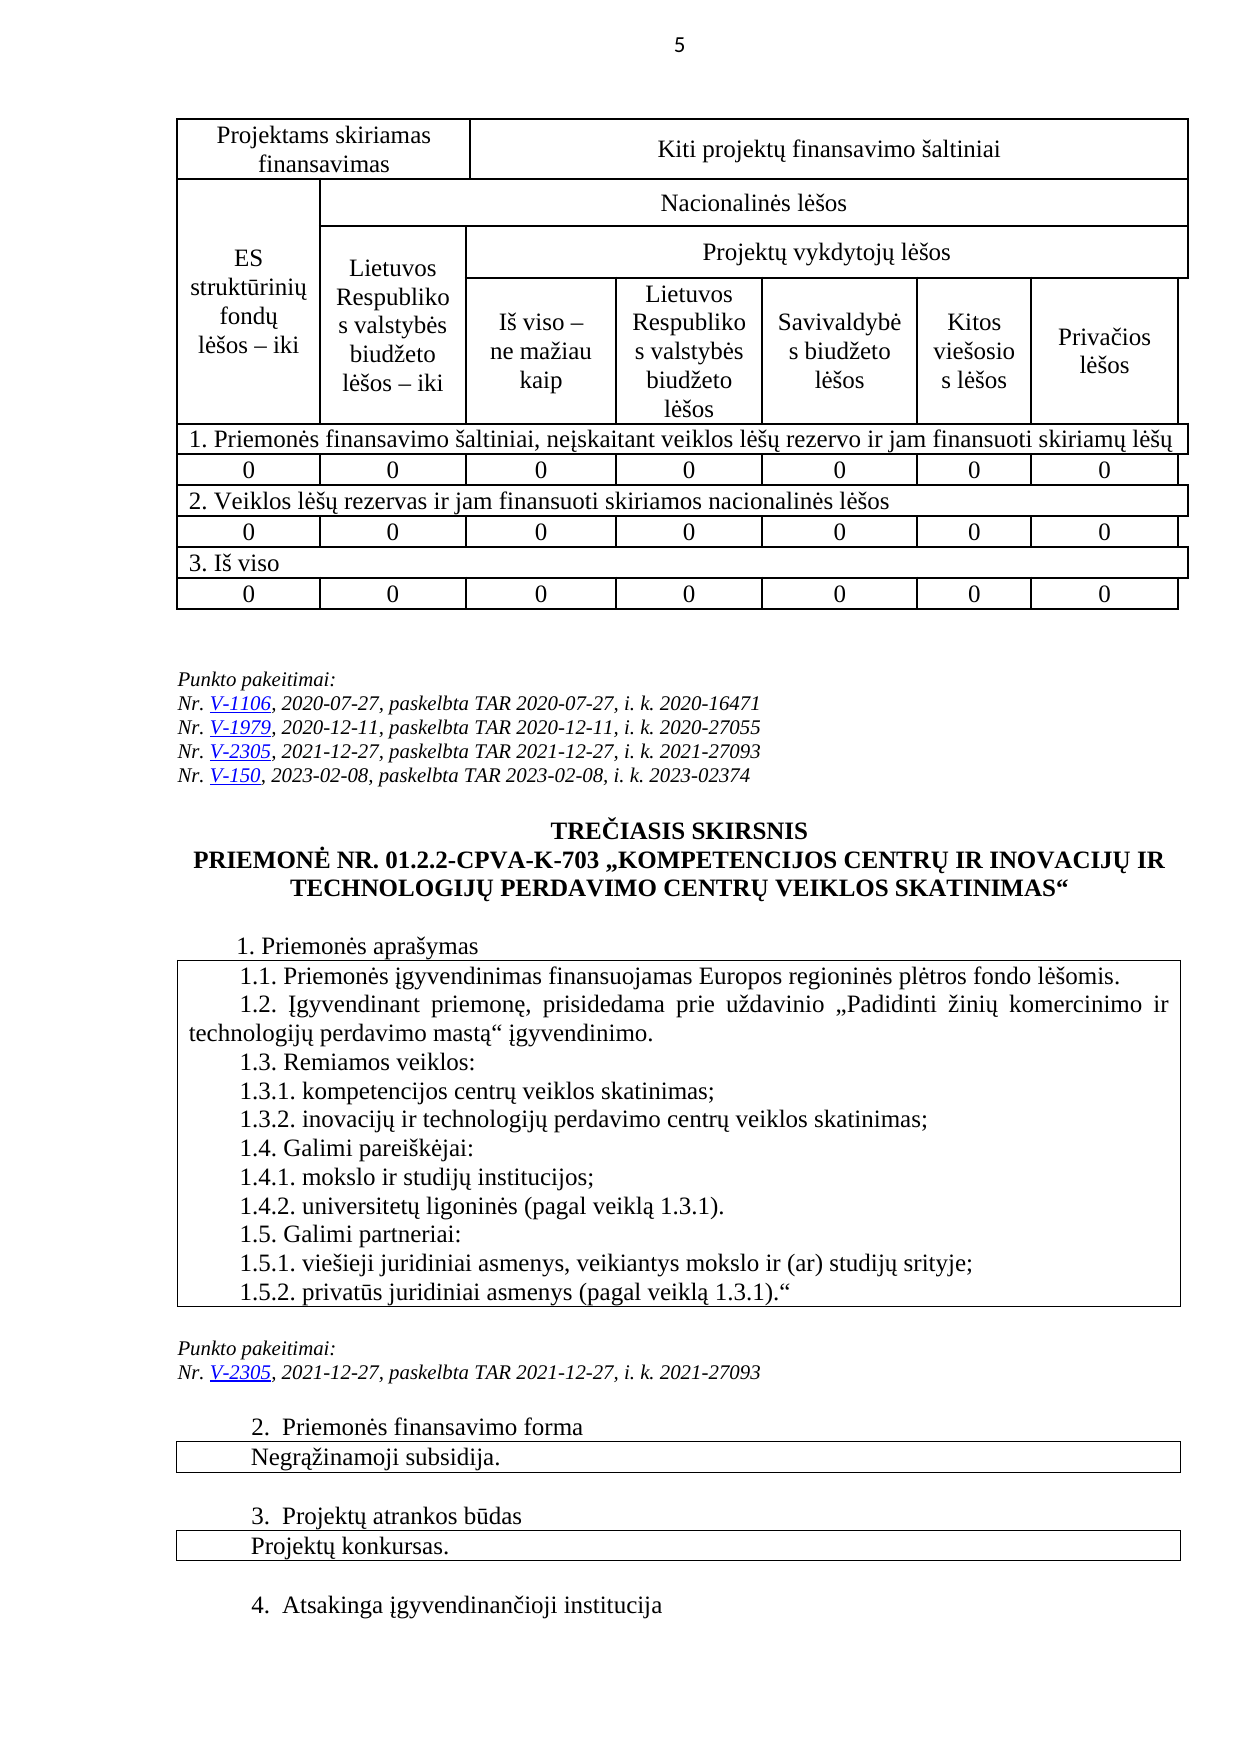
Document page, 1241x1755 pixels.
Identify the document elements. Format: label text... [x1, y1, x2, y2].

table_cell Lietuvos Respublikos valstybės biudžeto lėšos [617, 279, 761, 422]
table_cell 0 [178, 455, 319, 484]
table_cell 0 [763, 455, 916, 484]
text PRIEMONĖ NR. 01.2.2-CPVA-K-703 „KOMPETENCIJOS CENTRŲ IR INOVACIJŲ IR TECHNOLOGIJŲ PERDAVIMO CENTRŲ VEIKLOS SKATINIMAS“ [177, 845, 1181, 902]
text 2. Priemonės finansavimo forma [251, 1412, 1181, 1441]
table_header Projektams skiriamas finansavimas [178, 120, 469, 178]
table_cell [616, 610, 762, 638]
table_cell [762, 610, 917, 638]
table_cell 1. Priemonės finansavimo šaltiniai, neįskaitant veiklos lėšų rezervo ir jam finansuoti skiriamų lėšų [178, 425, 1187, 453]
table_cell 0 [617, 579, 761, 607]
table_cell 2. Veiklos lėšų rezervas ir jam finansuoti skiriamos nacionalinės lėšos [178, 486, 1187, 515]
table_cell 0 [321, 579, 465, 607]
table_cell 0 [918, 455, 1030, 484]
table_cell [1179, 279, 1188, 422]
table_cell [1179, 579, 1188, 607]
table_cell ES struktūrinių fondų lėšos – iki [178, 180, 319, 422]
table_cell Nacionalinės lėšos [321, 180, 1187, 225]
table_cell 3. Iš viso [178, 548, 1187, 577]
table_cell 0 [763, 579, 916, 607]
text 4. Atsakinga įgyvendinančioji institucija [251, 1590, 1181, 1618]
table_cell [1179, 455, 1188, 484]
table_header 1.1. Priemonės įgyvendinimas finansuojamas Europos regioninės plėtros fondo lėšomis. 1.2. Įgyvendinant priemonę, prisidedama prie uždavinio „Padidinti žinių komercinimo ir technologijų perdavimo mastą“ įgyvendinimo. 1.3. Remiamos veiklos: 1.3.1. kompetencijos centrų veiklos skatinimas; 1.3.2. inovacijų ir technologijų perdavimo centrų veiklos skatinimas; 1.4. Galimi pareiškėjai: 1.4.1. mokslo ir studijų institucijos; 1.4.2. universitetų ligoninės (pagal veiklą 1.3.1). 1.5. Galimi partneriai: 1.5.1. viešieji juridiniai asmenys, veikiantys mokslo ir (ar) studijų srityje; 1.5.2. privatūs juridiniai asmenys (pagal veiklą 1.3.1).“ [178, 961, 1180, 1306]
table_cell [1031, 610, 1178, 638]
table_cell 0 [321, 455, 465, 484]
text Nr. V-2305, 2021-12-27, paskelbta TAR 2021-12-27, i. k. 2021-27093 [177, 739, 1181, 763]
table_cell 0 [178, 517, 319, 546]
table_header Kiti projektų finansavimo šaltiniai [471, 120, 1187, 178]
table_cell [320, 610, 466, 638]
table_cell [1178, 608, 1188, 638]
text TREČIASIS SKIRSNIS [177, 816, 1181, 845]
text 3. Projektų atrankos būdas [251, 1501, 1181, 1530]
table_cell 0 [178, 579, 319, 607]
table_cell [1179, 517, 1188, 546]
table_cell Privačios lėšos [1032, 279, 1177, 422]
text Punkto pakeitimai: [177, 1336, 1181, 1360]
table_cell Savivaldybės biudžeto lėšos [763, 279, 916, 422]
table_cell [917, 610, 1031, 638]
table_header Projektų konkursas. [177, 1531, 1180, 1560]
table_cell [177, 610, 320, 638]
table_cell Kitos viešosios lėšos [918, 279, 1030, 422]
table_cell 0 [763, 517, 916, 546]
text 1. Priemonės aprašymas [236, 931, 1181, 960]
text Nr. V-1106, 2020-07-27, paskelbta TAR 2020-07-27, i. k. 2020-16471 [177, 691, 1181, 715]
table_cell Lietuvos Respublikos valstybės biudžeto lėšos – iki [321, 227, 465, 422]
text Nr. V-1979, 2020-12-11, paskelbta TAR 2020-12-11, i. k. 2020-27055 [177, 715, 1181, 739]
text Punkto pakeitimai: [177, 667, 1181, 691]
text Nr. V-2305, 2021-12-27, paskelbta TAR 2021-12-27, i. k. 2021-27093 [177, 1360, 1181, 1384]
table_cell 0 [1032, 517, 1177, 546]
table_cell 0 [321, 517, 465, 546]
text Nr. V-150, 2023-02-08, paskelbta TAR 2023-02-08, i. k. 2023-02374 [177, 763, 1181, 787]
table_cell 0 [467, 517, 615, 546]
table_cell 0 [467, 455, 615, 484]
table_cell [470, 610, 616, 638]
table_cell Iš viso – ne mažiau kaip [467, 279, 615, 422]
table_cell 0 [617, 517, 761, 546]
table_header Negrąžinamoji subsidija. [177, 1442, 1180, 1472]
table_cell 0 [918, 579, 1030, 607]
table_cell 0 [467, 579, 615, 607]
table_cell 0 [617, 455, 761, 484]
table_cell Projektų vykdytojų lėšos [467, 227, 1187, 277]
table_cell 0 [1032, 455, 1177, 484]
table_cell 0 [918, 517, 1030, 546]
table_cell [466, 610, 470, 638]
table_cell 0 [1032, 579, 1177, 607]
